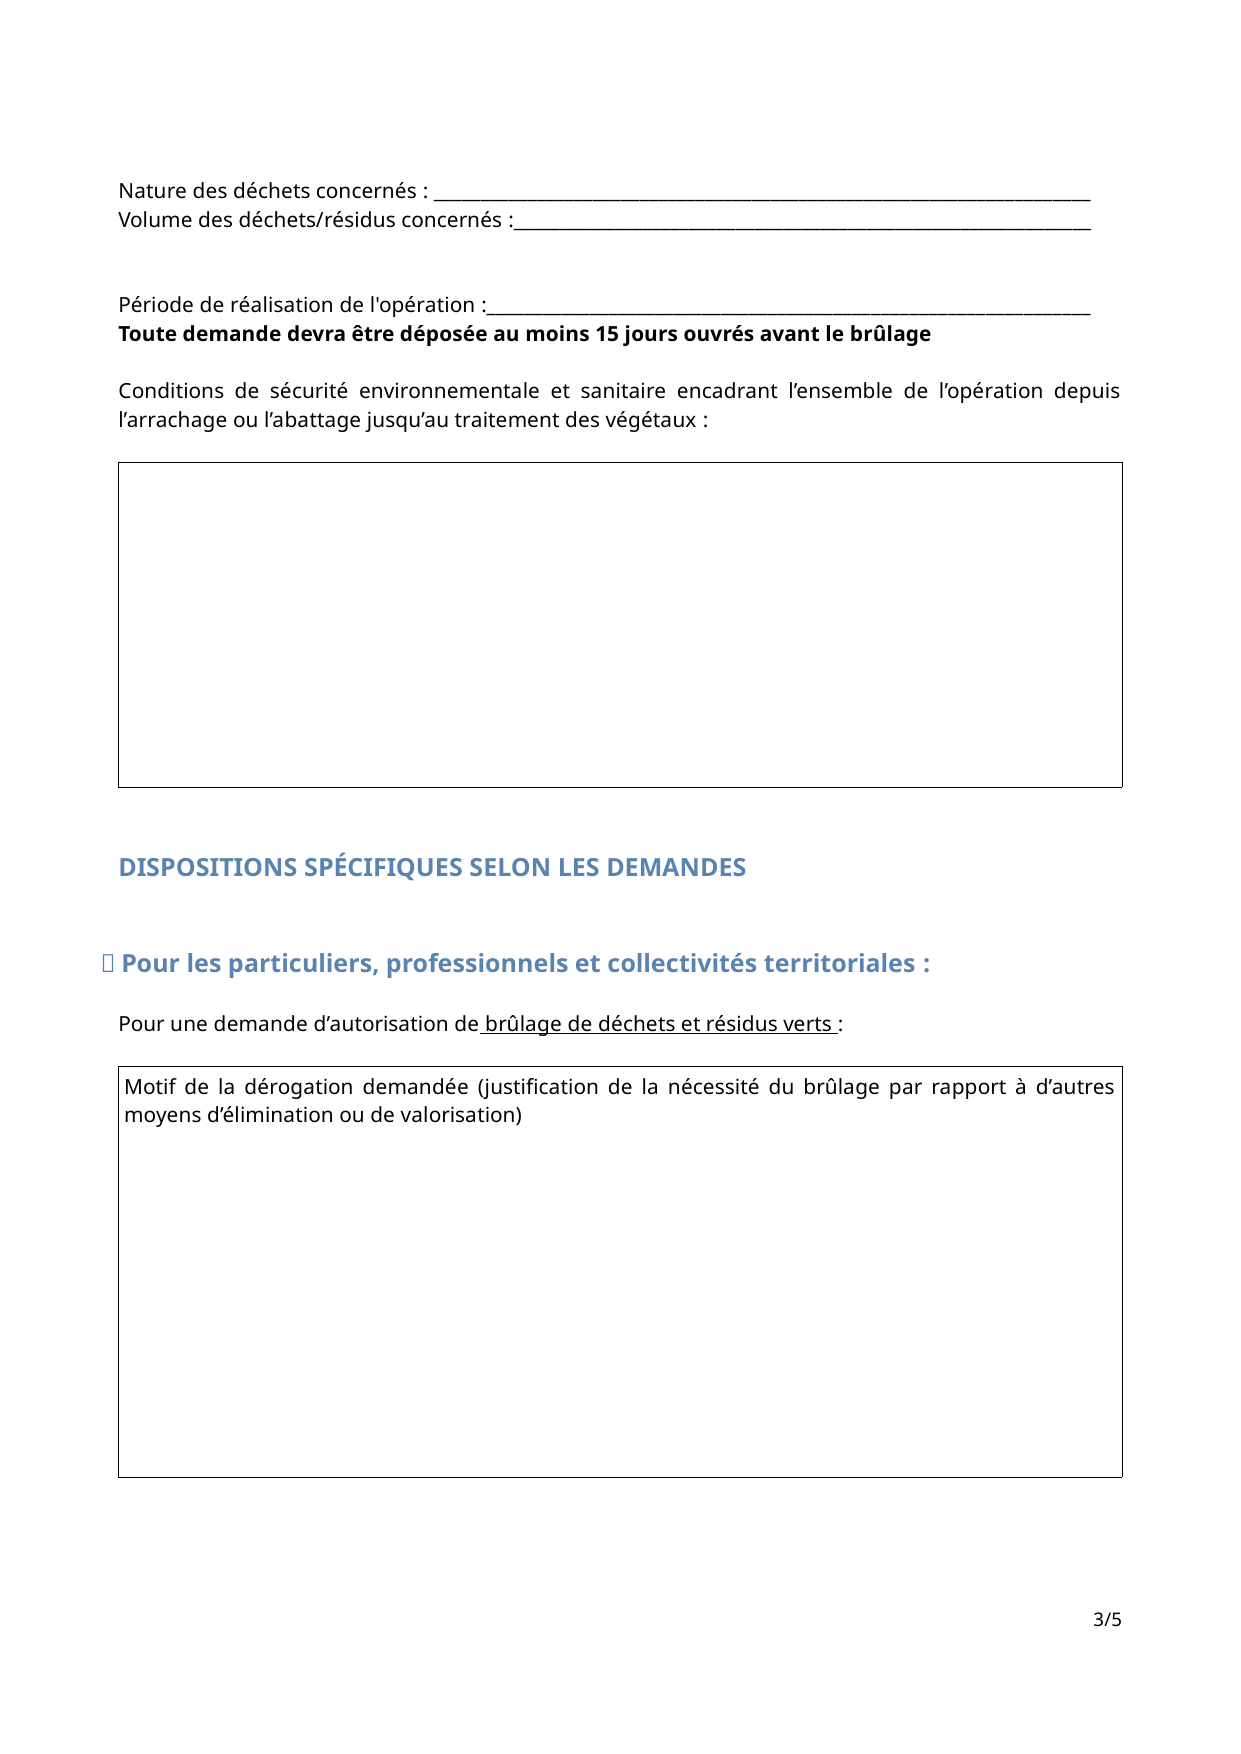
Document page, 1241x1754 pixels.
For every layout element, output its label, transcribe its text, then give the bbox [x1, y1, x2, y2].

text Pour une demande d’autorisation de brûlage de déchets et résidus verts : [118, 1009, 1122, 1037]
text Volume des déchets/résidus concernés : [118, 205, 1122, 233]
list Période de réalisation de l'opération : [118, 290, 1122, 319]
list Conditions de sécurité environnementale et sanitaire encadrant l’ensemble de l’opération depuis l’arrachage ou l’abattage jusqu’au traitement des végétaux : [118, 376, 1122, 433]
text Toute demande devra être déposée au moins 15 jours ouvrés avant le brûlage [118, 319, 1122, 347]
text DISPOSITIONS SPÉCIFIQUES SELON LES DEMANDES [118, 850, 1122, 884]
text  Pour les particuliers, professionnels et collectivités territoriales : [100, 946, 1122, 980]
text Nature des déchets concernés : [118, 176, 1122, 205]
table_header Motif de la dérogation demandée (justification de la nécessité du brûlage par rapport à d’autres moyens d’élimination ou de valorisation) [119, 1067, 1122, 1477]
table_header [119, 463, 1122, 787]
